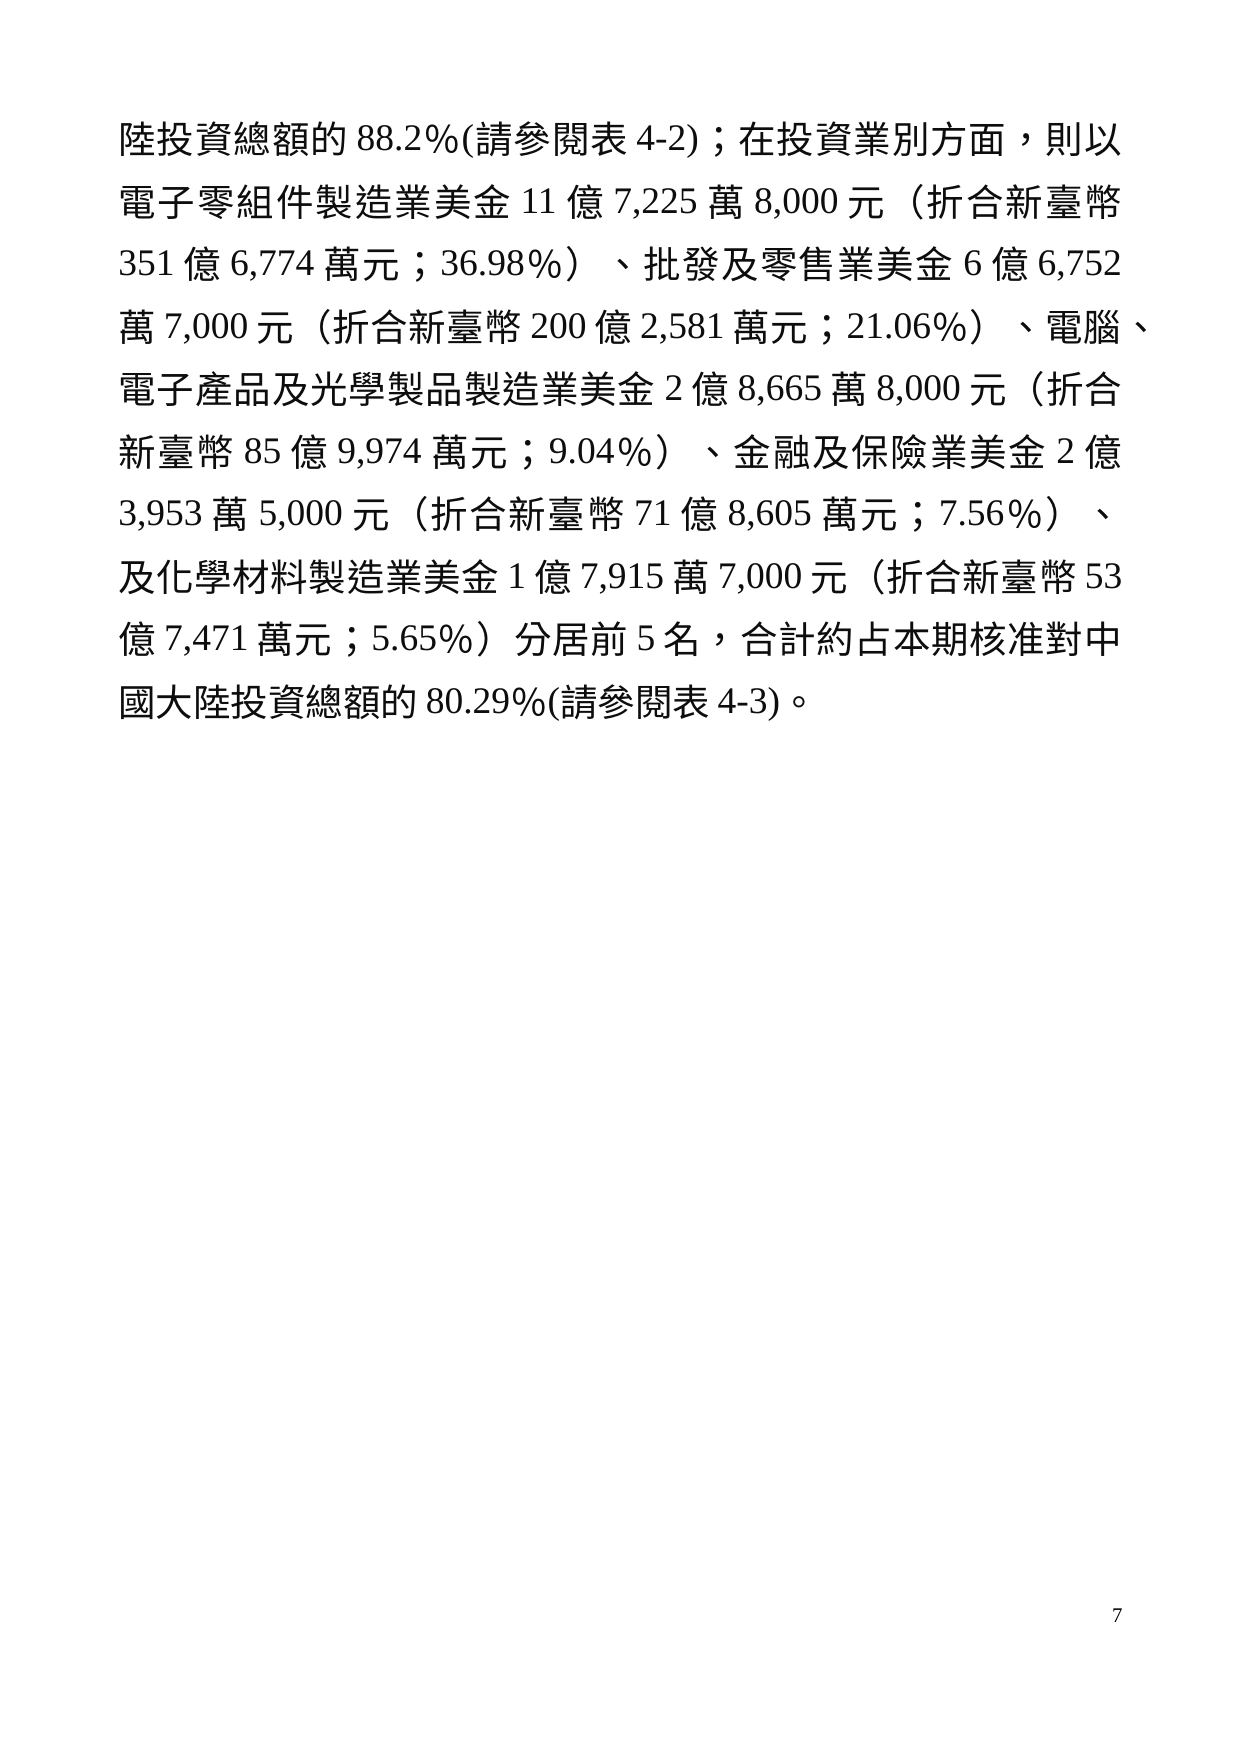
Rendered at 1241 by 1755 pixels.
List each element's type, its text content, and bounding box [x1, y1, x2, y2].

text 109年1-6月核准對中國大陸投資案件，若以投資地區分，主要集中於福建省美金12億443萬6,000元（折合新臺幣361億3,308萬元；37.99％）、江蘇省美金11億1,775萬5,000元（折合新臺幣335億3,265萬元；35.26％）、山東省美金1億8,289萬4,000元（折合新臺幣54億8,682萬元；5.77％）、廣東省美金1億7,434萬元（折合新臺幣52億3,020萬元；5.50％）及上海市美金1億1,666萬9,000元（折合新臺幣35億7萬元；3.68％）分居前5名，合計約占本期核准對中國大陸投資總額的88.2％(請參閱表4-2)；在投資業別方面，則以電子零組件製造業美金11億7,225萬8,000元（折合新臺幣351億6,774萬元；36.98％）、批發及零售業美金6億6,752萬7,000元（折合新臺幣200億2,581萬元；21.06％）、電腦、電子產品及光學製品製造業美金2億8,665萬8,000元（折合新臺幣85億9,974萬元；9.04％）、金融及保險業美金2億3,953萬5,000元（折合新臺幣71億8,605萬元；7.56％）、及化學材料製造業美金1億7,915萬7,000元（折合新臺幣53億7,471萬元；5.65％）分居前5名，合計約占本期核准對中國大陸投資總額的80.29％(請參閱表4-3)。 [118, 96, 1122, 721]
